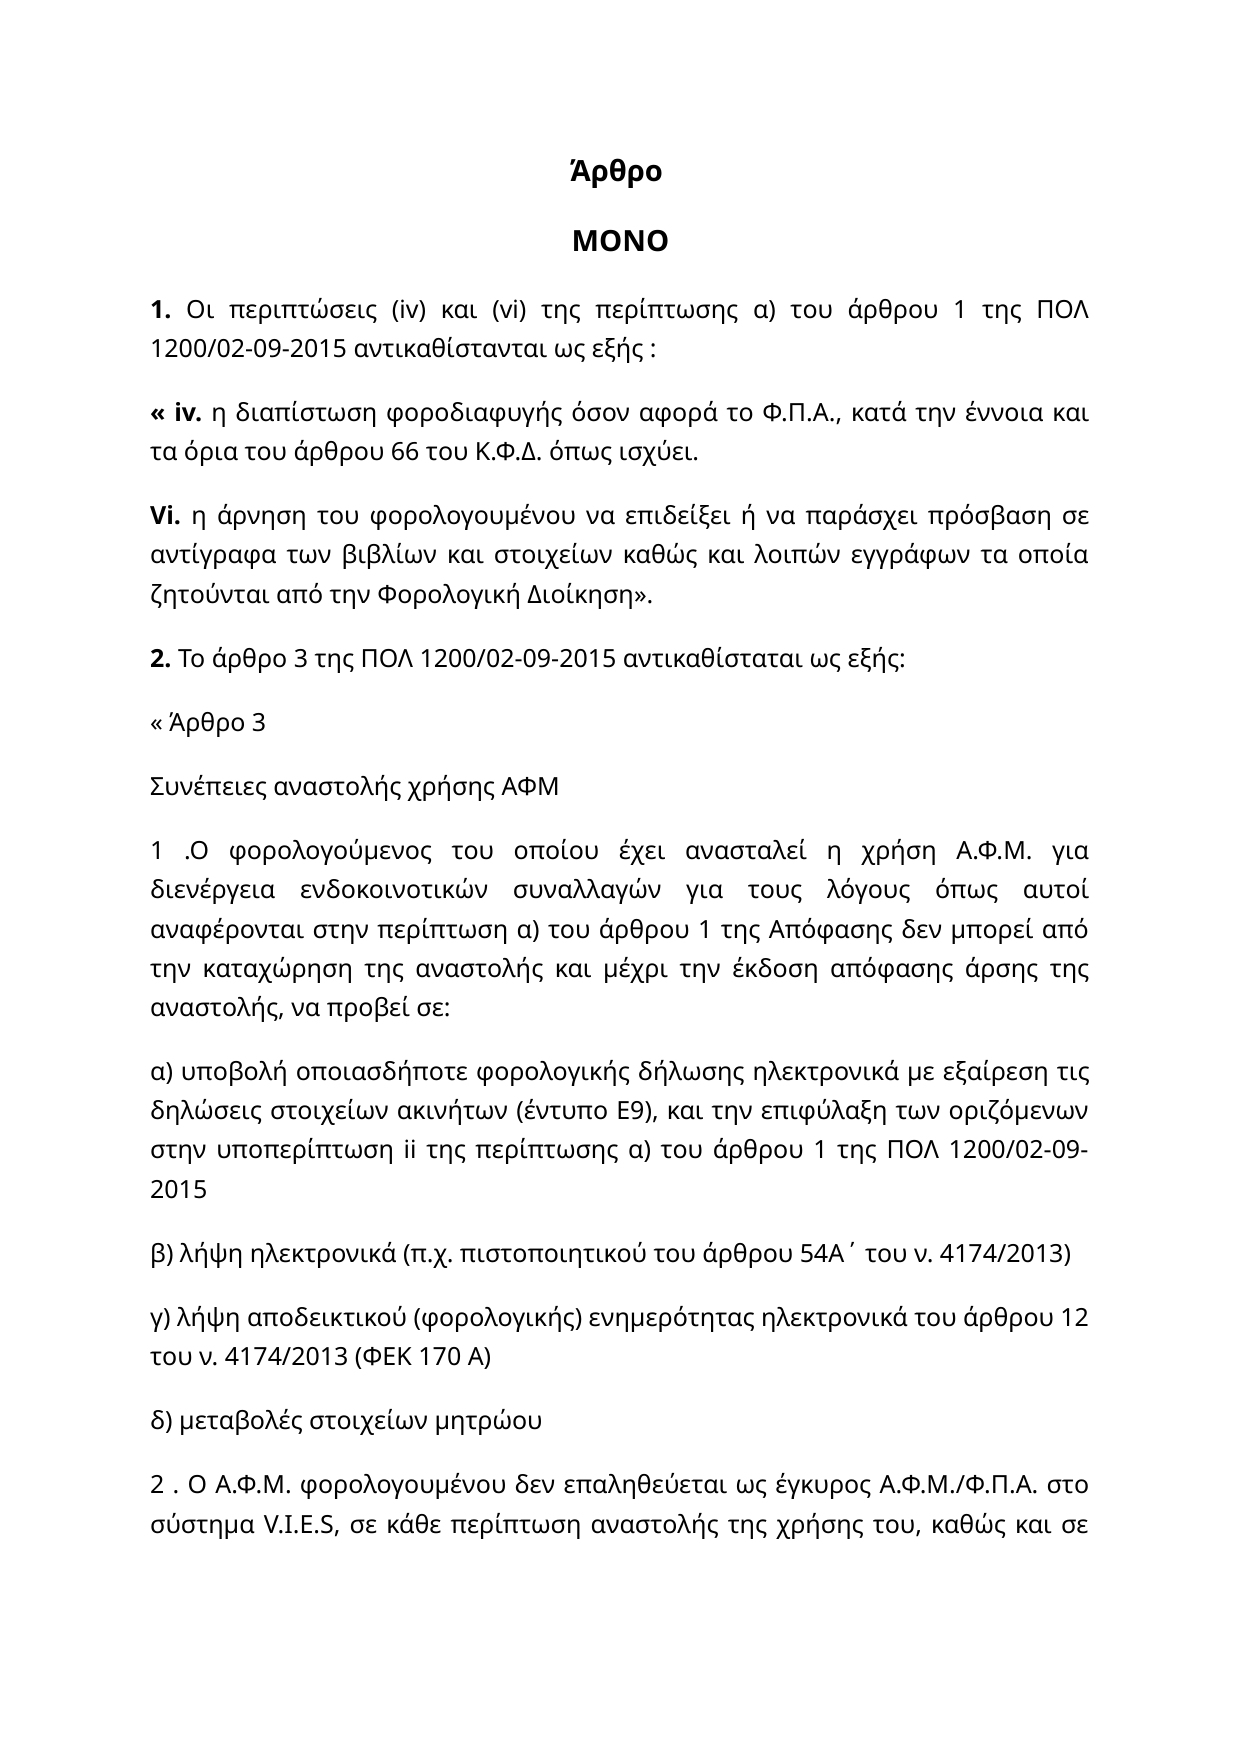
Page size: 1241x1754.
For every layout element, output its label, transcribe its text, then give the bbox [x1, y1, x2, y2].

text α) υποβολή οποιασδήποτε φορολογικής δήλωσης ηλεκτρονικά με εξαίρεση τις δηλώσεις στοιχείων ακινήτων (έντυπο Ε9), και την επιφύλαξη των οριζόμενων στην υποπερίπτωση ii της περίπτωσης α) του άρθρου 1 της ΠΟΛ 1200/02-09-2015 [150, 1054, 1090, 1205]
text Συνέπειες αναστολής χρήσης ΑΦΜ [150, 769, 1090, 803]
text Vi. η άρνηση του φορολογουμένου να επιδείξει ή να παράσχει πρόσβαση σε αντίγραφα των βιβλίων και στοιχείων καθώς και λοιπών εγγράφων τα οποία ζητούνται από την Φορολογική Διοίκηση». [150, 498, 1090, 610]
text « Άρθρο 3 [150, 704, 1090, 739]
text δ) μεταβολές στοιχείων μητρώου [150, 1403, 1090, 1437]
text 2. Το άρθρο 3 της ΠΟΛ 1200/02-09-2015 αντικαθίσταται ως εξής: [150, 640, 1090, 674]
text 1 .Ο φορολογούμενος του οποίου έχει ανασταλεί η χρήση Α.Φ.Μ. για διενέργεια ενδοκοινοτικών συναλλαγών για τους λόγους όπως αυτοί αναφέρονται στην περίπτωση α) του άρθρου 1 της Απόφασης δεν μπορεί από την καταχώρηση της αναστολής και μέχρι την έκδοση απόφασης άρσης της αναστολής, να προβεί σε: [150, 833, 1090, 1024]
text « iv. η διαπίστωση φοροδιαφυγής όσον αφορά το Φ.Π.Α., κατά την έννοια και τα όρια του άρθρου 66 του Κ.Φ.Δ. όπως ισχύει. [150, 394, 1090, 468]
text 1. Οι περιπτώσεις (iv) και (vi) της περίπτωσης α) του άρθρου 1 της ΠΟΛ 1200/02-09-2015 αντικαθίστανται ως εξής : [150, 291, 1090, 364]
subtitle ΜΟΝΟ [150, 221, 1090, 260]
text 2 . Ο Α.Φ.Μ. φορολογουμένου δεν επαληθεύεται ως έγκυρος Α.Φ.Μ./Φ.Π.Α. στο σύστημα V.I.E.S, σε κάθε περίπτωση αναστολής της χρήσης του, καθώς και σε [150, 1467, 1090, 1540]
subtitle Άρθρο [150, 150, 1090, 190]
text β) λήψη ηλεκτρονικά (π.χ. πιστοποιητικού του άρθρου 54Α΄ του ν. 4174/2013) [150, 1235, 1090, 1269]
text γ) λήψη αποδεικτικού (φορολογικής) ενημερότητας ηλεκτρονικά του άρθρου 12 του ν. 4174/2013 (ΦΕΚ 170 Α) [150, 1299, 1090, 1373]
